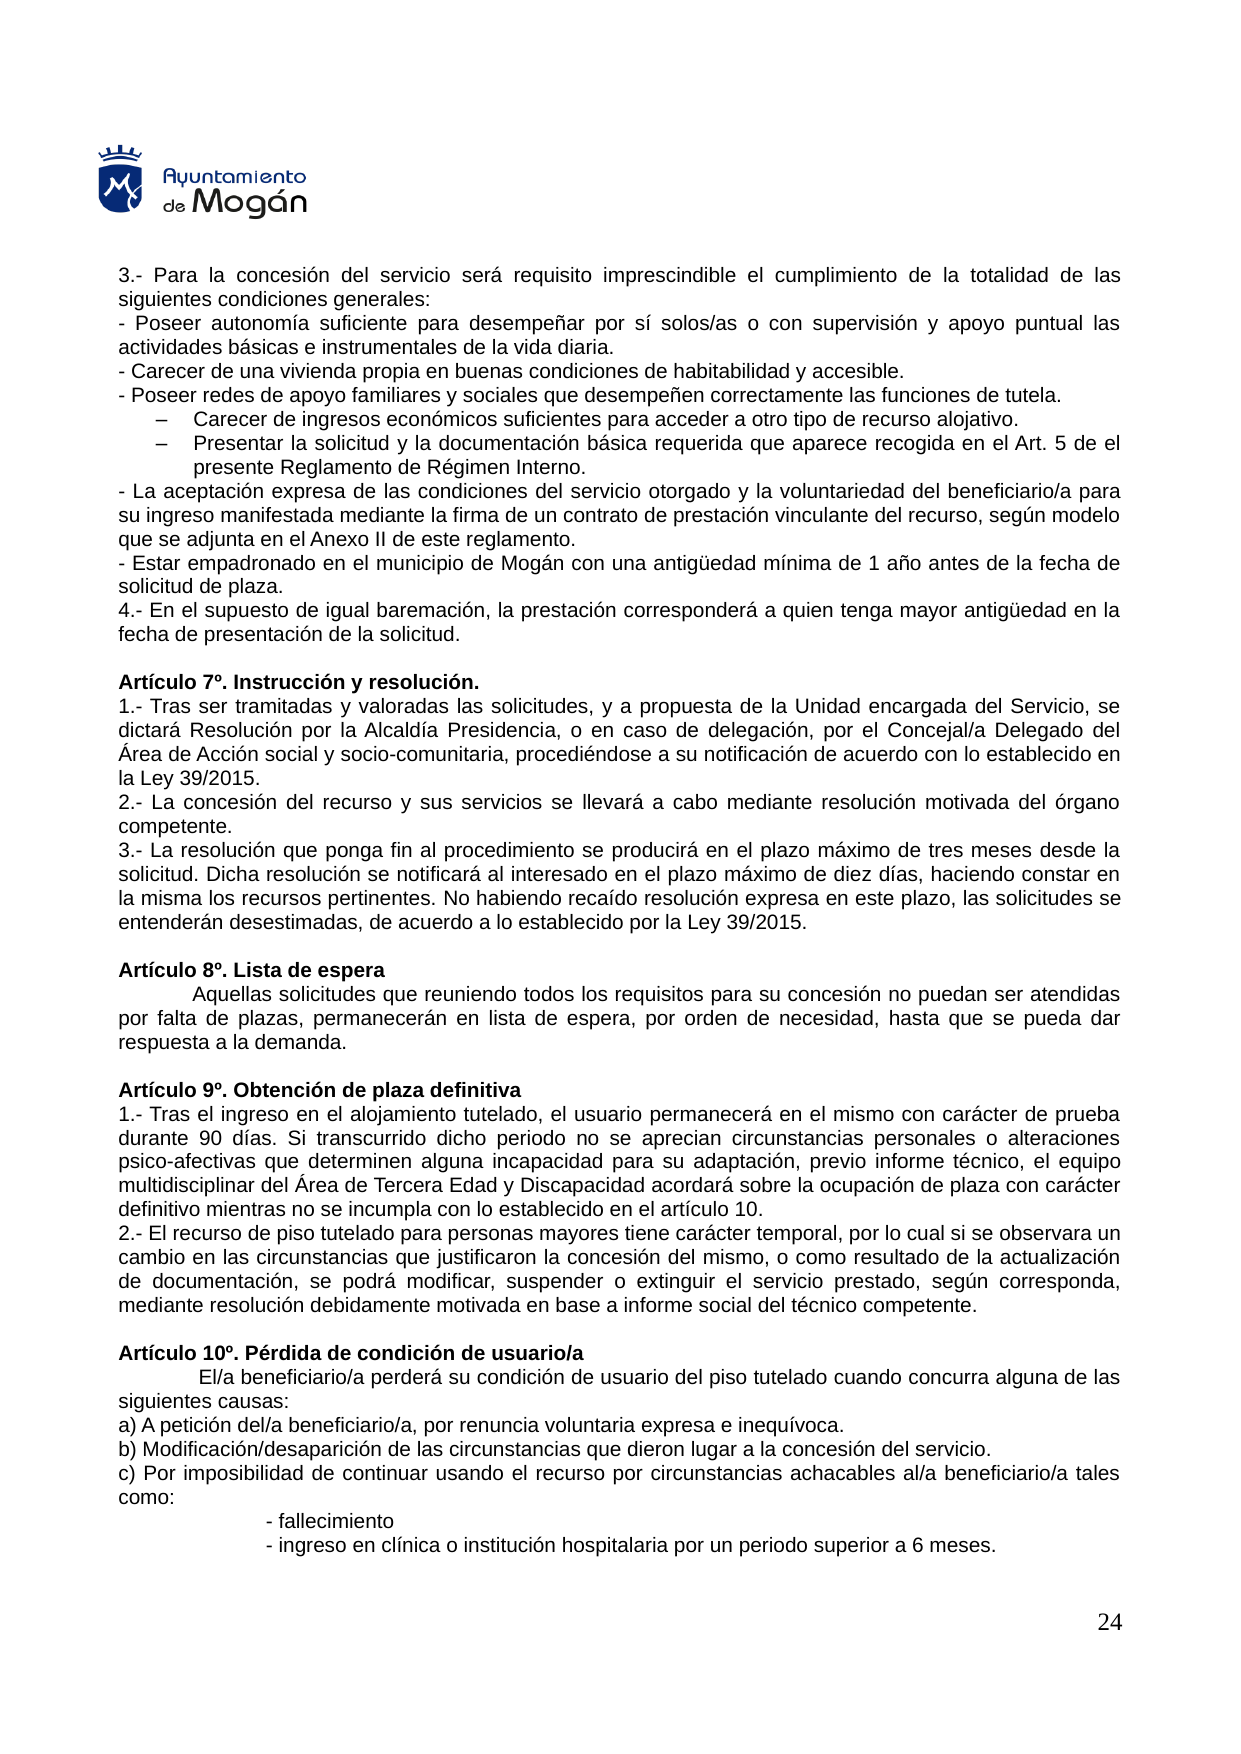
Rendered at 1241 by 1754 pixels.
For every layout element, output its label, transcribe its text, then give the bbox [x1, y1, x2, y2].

text - ingreso en clínica o institución hospitalaria por un periodo superior a 6 meses. [266, 1533, 1122, 1557]
text - fallecimiento [266, 1509, 1122, 1533]
text b) Modificación/desaparición de las circunstancias que dieron lugar a la concesión del servicio. [118, 1437, 1122, 1461]
text Aquellas solicitudes que reuniendo todos los requisitos para su concesión no puedan ser atendidas por falta de plazas, permanecerán en lista de espera, por orden de necesidad, hasta que se pueda dar respuesta a la demanda. [118, 982, 1122, 1053]
text Artículo 8º. Lista de espera [118, 958, 1122, 982]
text El/a beneficiario/a perderá su condición de usuario del piso tutelado cuando concurra alguna de las siguientes causas: [118, 1365, 1122, 1413]
text - La aceptación expresa de las condiciones del servicio otorgado y la voluntariedad del beneficiario/a para su ingreso manifestada mediante la firma de un contrato de prestación vinculante del recurso, según modelo que se adjunta en el Anexo II de este reglamento. [118, 478, 1122, 550]
text 1.- Tras el ingreso en el alojamiento tutelado, el usuario permanecerá en el mismo con carácter de prueba durante 90 días. Si transcurrido dicho periodo no se aprecian circunstancias personales o alteraciones psico-afectivas que determinen alguna incapacidad para su adaptación, previo informe técnico, el equipo multidisciplinar del Área de Tercera Edad y Discapacidad acordará sobre la ocupación de plaza con carácter definitivo mientras no se incumpla con lo establecido en el artículo 10. [118, 1101, 1122, 1221]
text - Poseer redes de apoyo familiares y sociales que desempeñen correctamente las funciones de tutela. [118, 382, 1122, 406]
text 3.- La resolución que ponga fin al procedimiento se producirá en el plazo máximo de tres meses desde la solicitud. Dicha resolución se notificará al interesado en el plazo máximo de diez días, haciendo constar en la misma los recursos pertinentes. No habiendo recaído resolución expresa en este plazo, las solicitudes se entenderán desestimadas, de acuerdo a lo establecido por la Ley 39/2015. [118, 838, 1122, 934]
text - Estar empadronado en el municipio de Mogán con una antigüedad mínima de 1 año antes de la fecha de solicitud de plaza. [118, 550, 1122, 598]
text c) Por imposibilidad de continuar usando el recurso por circunstancias achacables al/a beneficiario/a tales como: [118, 1461, 1122, 1509]
text 2.- La concesión del recurso y sus servicios se llevará a cabo mediante resolución motivada del órgano competente. [118, 790, 1122, 838]
text 3.- Para la concesión del servicio será requisito imprescindible el cumplimiento de la totalidad de las siguientes condiciones generales: [118, 263, 1122, 311]
list Presentar la solicitud y la documentación básica requerida que aparece recogida en el Art. 5 de el presente Reglamento de Régimen Interno. [156, 430, 1122, 478]
text 2.- El recurso de piso tutelado para personas mayores tiene carácter temporal, por lo cual si se observara un cambio en las circunstancias que justificaron la concesión del mismo, o como resultado de la actualización de documentación, se podrá modificar, suspender o extinguir el servicio prestado, según corresponda, mediante resolución debidamente motivada en base a informe social del técnico competente. [118, 1221, 1122, 1317]
text 1.- Tras ser tramitadas y valoradas las solicitudes, y a propuesta de la Unidad encargada del Servicio, se dictará Resolución por la Alcaldía Presidencia, o en caso de delegación, por el Concejal/a Delegado del Área de Acción social y socio-comunitaria, procediéndose a su notificación de acuerdo con lo establecido en la Ley 39/2015. [118, 694, 1122, 790]
list Carecer de ingresos económicos suficientes para acceder a otro tipo de recurso alojativo. [156, 406, 1122, 430]
text - Carecer de una vivienda propia en buenas condiciones de habitabilidad y accesible. [118, 358, 1122, 382]
text 4.- En el supuesto de igual baremación, la prestación corresponderá a quien tenga mayor antigüedad en la fecha de presentación de la solicitud. [118, 598, 1122, 646]
picture [85, 127, 322, 234]
text Artículo 9º. Obtención de plaza definitiva [118, 1077, 1122, 1101]
text - Poseer autonomía suficiente para desempeñar por sí solos/as o con supervisión y apoyo puntual las actividades básicas e instrumentales de la vida diaria. [118, 311, 1122, 358]
text Artículo 10º. Pérdida de condición de usuario/a [118, 1341, 1122, 1365]
text a) A petición del/a beneficiario/a, por renuncia voluntaria expresa e inequívoca. [118, 1413, 1122, 1437]
text Artículo 7º. Instrucción y resolución. [118, 670, 1122, 694]
